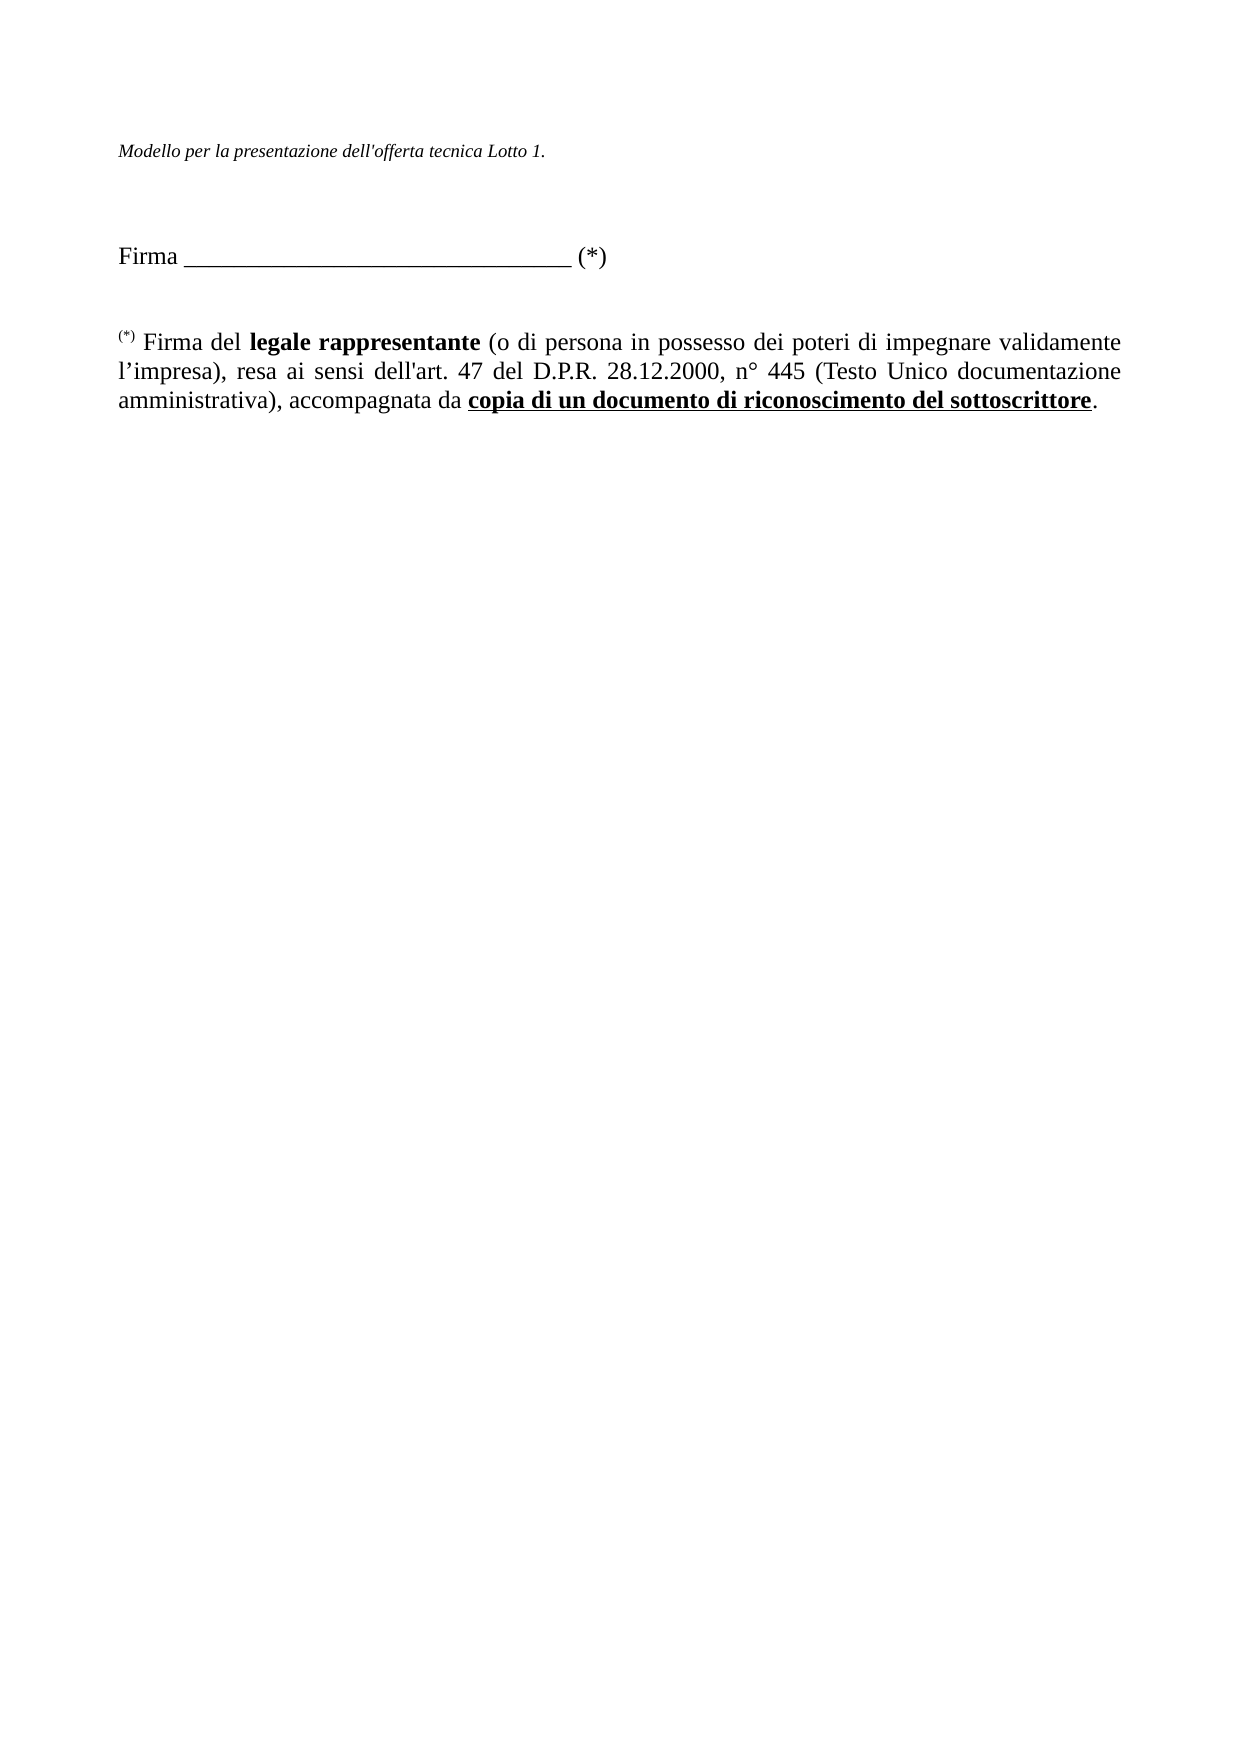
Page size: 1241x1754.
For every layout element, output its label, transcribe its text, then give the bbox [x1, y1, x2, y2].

text (*) Firma del legale rappresentante (o di persona in possesso dei poteri di impegnare validamente l’impresa), resa ai sensi dell'art. 47 del D.P.R. 28.12.2000, n° 445 (Testo Unico documentazione amministrativa), accompagnata da copia di un documento di riconoscimento del sottoscrittore. [118, 327, 1122, 413]
text Firma _______________________________ (*) [118, 241, 1122, 270]
